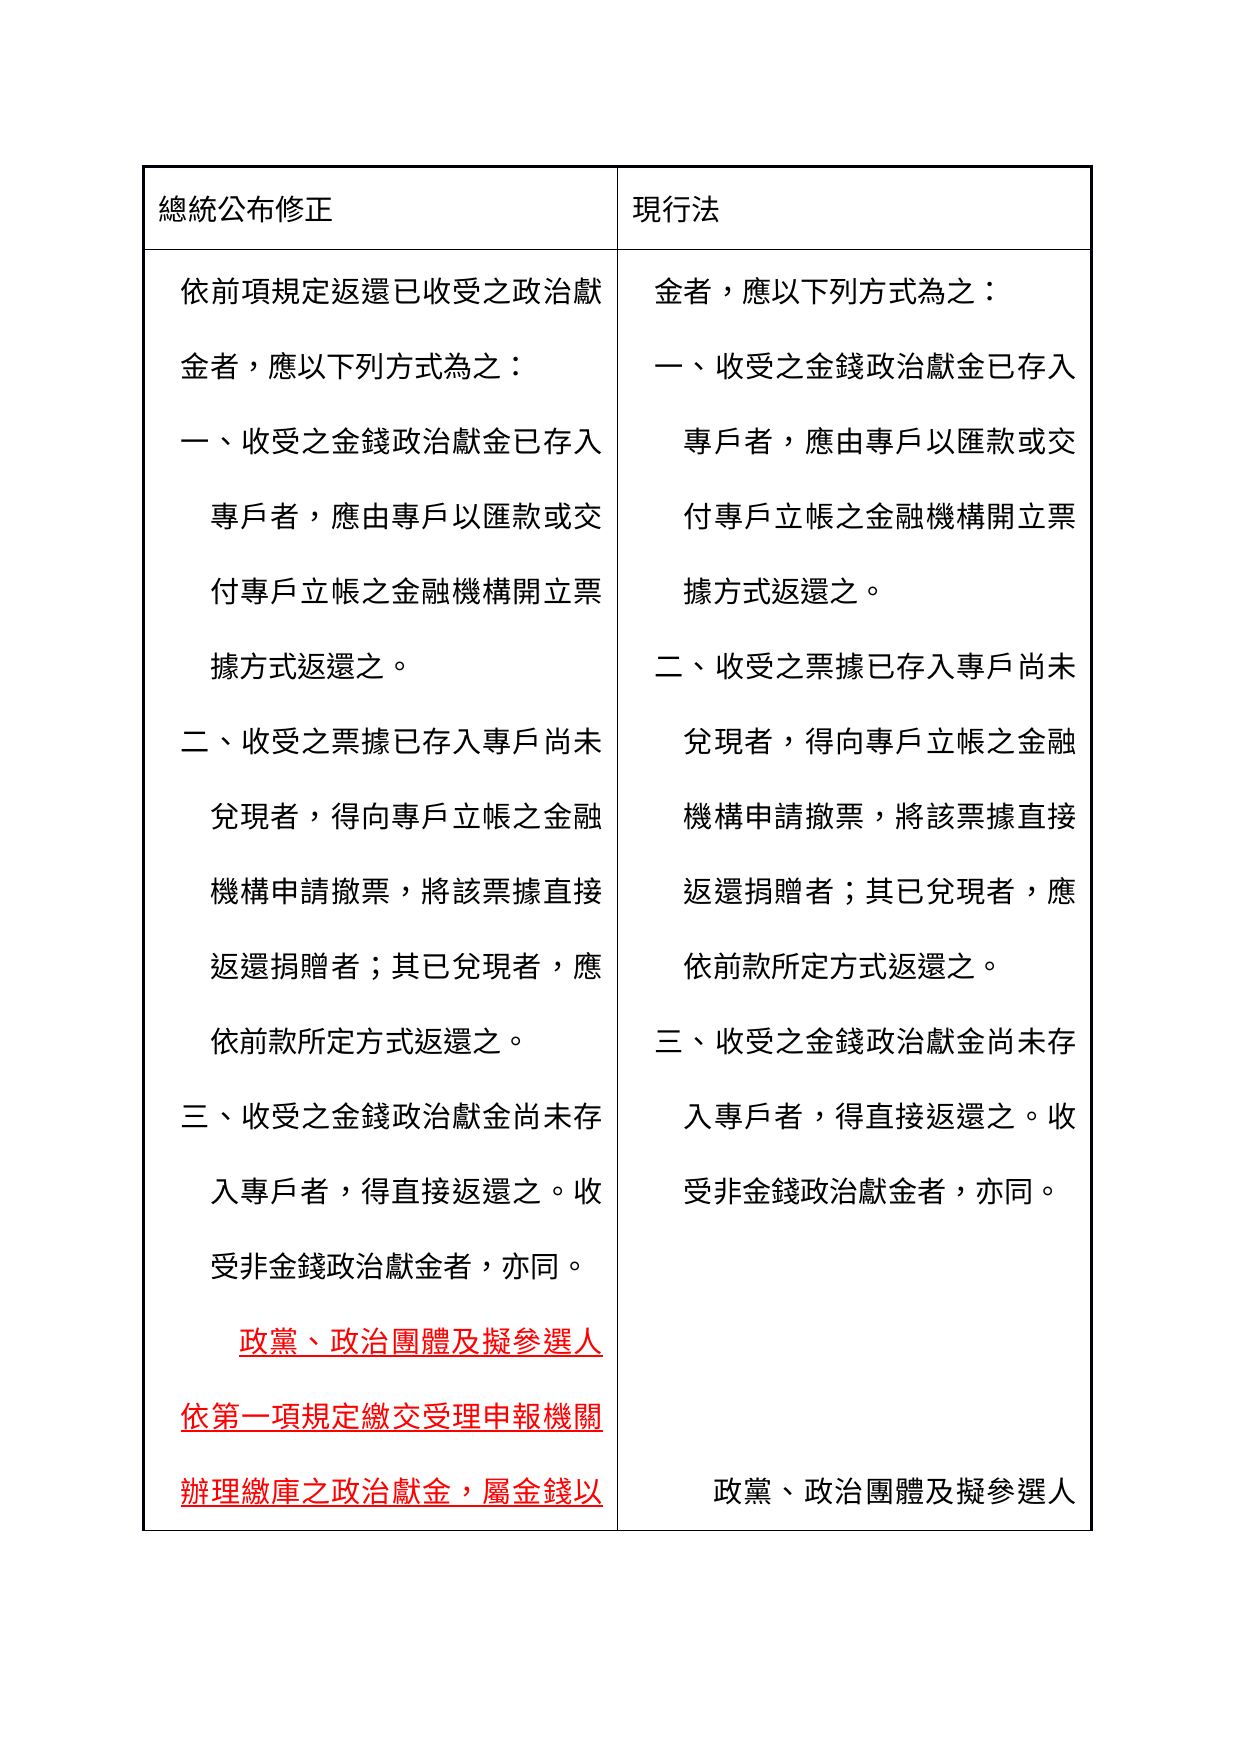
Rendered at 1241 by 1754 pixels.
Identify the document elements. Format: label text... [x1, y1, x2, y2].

table_header 總統公布修正 [145, 168, 617, 248]
table_cell 金者，應以下列方式為之： 一、收受之金錢政治獻金已存入專戶者，應由專戶以匯款或交付專戶立帳之金融機構開立票據方式返還之。 二、收受之票據已存入專戶尚未兌現者，得向專戶立帳之金融機構申請撤票，將該票據直接返還捐贈者；其已兌現者，應依前款所定方式返還之。 三、收受之金錢政治獻金尚未存入專戶者，得直接返還之。收受非金錢政治獻金者，亦同。 政黨、政治團體及擬參選人 [618, 250, 1090, 1530]
table_header 現行法 [618, 168, 1090, 248]
table_cell 依前項規定返還已收受之政治獻金者，應以下列方式為之： 一、收受之金錢政治獻金已存入專戶者，應由專戶以匯款或交付專戶立帳之金融機構開立票據方式返還之。 二、收受之票據已存入專戶尚未兌現者，得向專戶立帳之金融機構申請撤票，將該票據直接返還捐贈者；其已兌現者，應依前款所定方式返還之。 三、收受之金錢政治獻金尚未存入專戶者，得直接返還之。收受非金錢政治獻金者，亦同。 政黨、政治團體及擬參選人依第一項規定繳交受理申報機關辦理繳庫之政治獻金，屬金錢以 [145, 250, 617, 1530]
